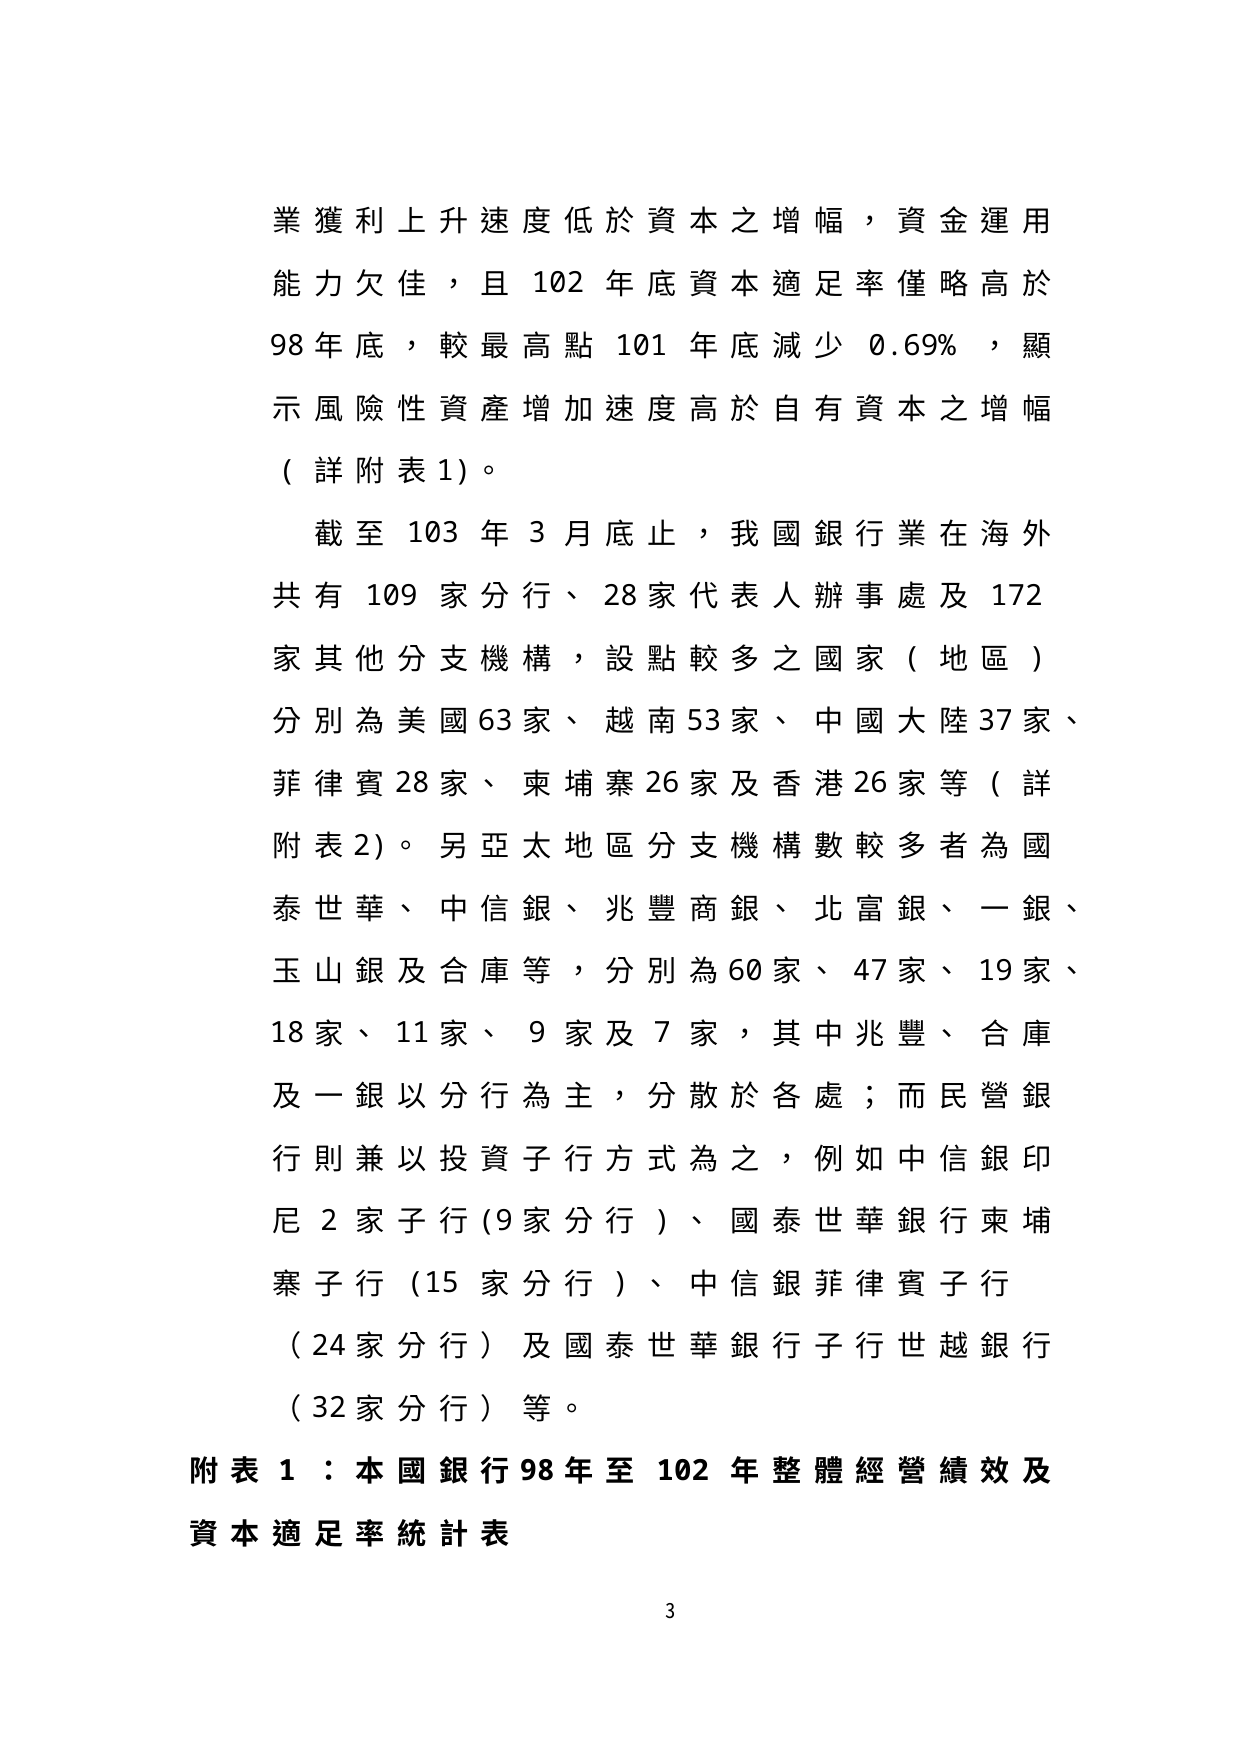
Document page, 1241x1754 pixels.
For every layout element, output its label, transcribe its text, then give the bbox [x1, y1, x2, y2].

text 截至103年3月底止，我國銀行業在海外共有109家分行、28家代表人辦事處及172家其他分支機構，設點較多之國家(地區)分別為美國63家、越南53家、中國大陸37家、菲律賓28家、柬埔寨26家及香港26家等(詳附表2)。另亞太地區分支機構數較多者為國泰世華、中信銀、兆豐商銀、北富銀、一銀、玉山銀及合庫等，分別為60家、47家、19家、18家、11家、9家及7家，其中兆豐、合庫及一銀以分行為主，分散於各處；而民營銀行則兼以投資子行方式為之，例如中信銀印尼2家子行(9家分行)、國泰世華銀行柬埔寨子行(15家分行)、中信銀菲律賓子行（24家分行）及國泰世華銀行子行世越銀行（32家分行）等。 [242, 490, 1058, 1427]
text 附表1：本國銀行98年至102年整體經營績效及資本適足率統計表 [183, 1427, 1058, 1552]
text 102年度本國銀行平均資產較98年度增加26.44%，較同期間新加坡之37.67%、中國大陸之87.88%、香港之59.32%為低；102年度稅前盈餘2,576億元、資產報酬率(ROA)0.68%、淨值報酬率(ROE)10.26%，與其他亞洲主要國家之銀行業淨值報酬率相較，如香港(14.1%)、中國大陸(19.17%)、菲律賓(13.65%)、印度(13.84%)及新加坡(15.3%)，亦有偏低情形，顯示我國銀行業資產擴增速度較緩慢，且因市場競爭激烈，導致利差長期偏低，加以投資管道有限，影響獲利表現。再者，我國銀行業102年度淨利雖較101年度增加7.24%，惟ROE不增反減，顯示銀行業獲利上升速度低於資本之增幅，資金運用能力欠佳，且102年底資本適足率僅略高於98年底，較最高點101年底減少0.69%，顯示風險性資產增加速度高於自有資本之增幅(詳附表1)。 [242, 177, 1058, 490]
